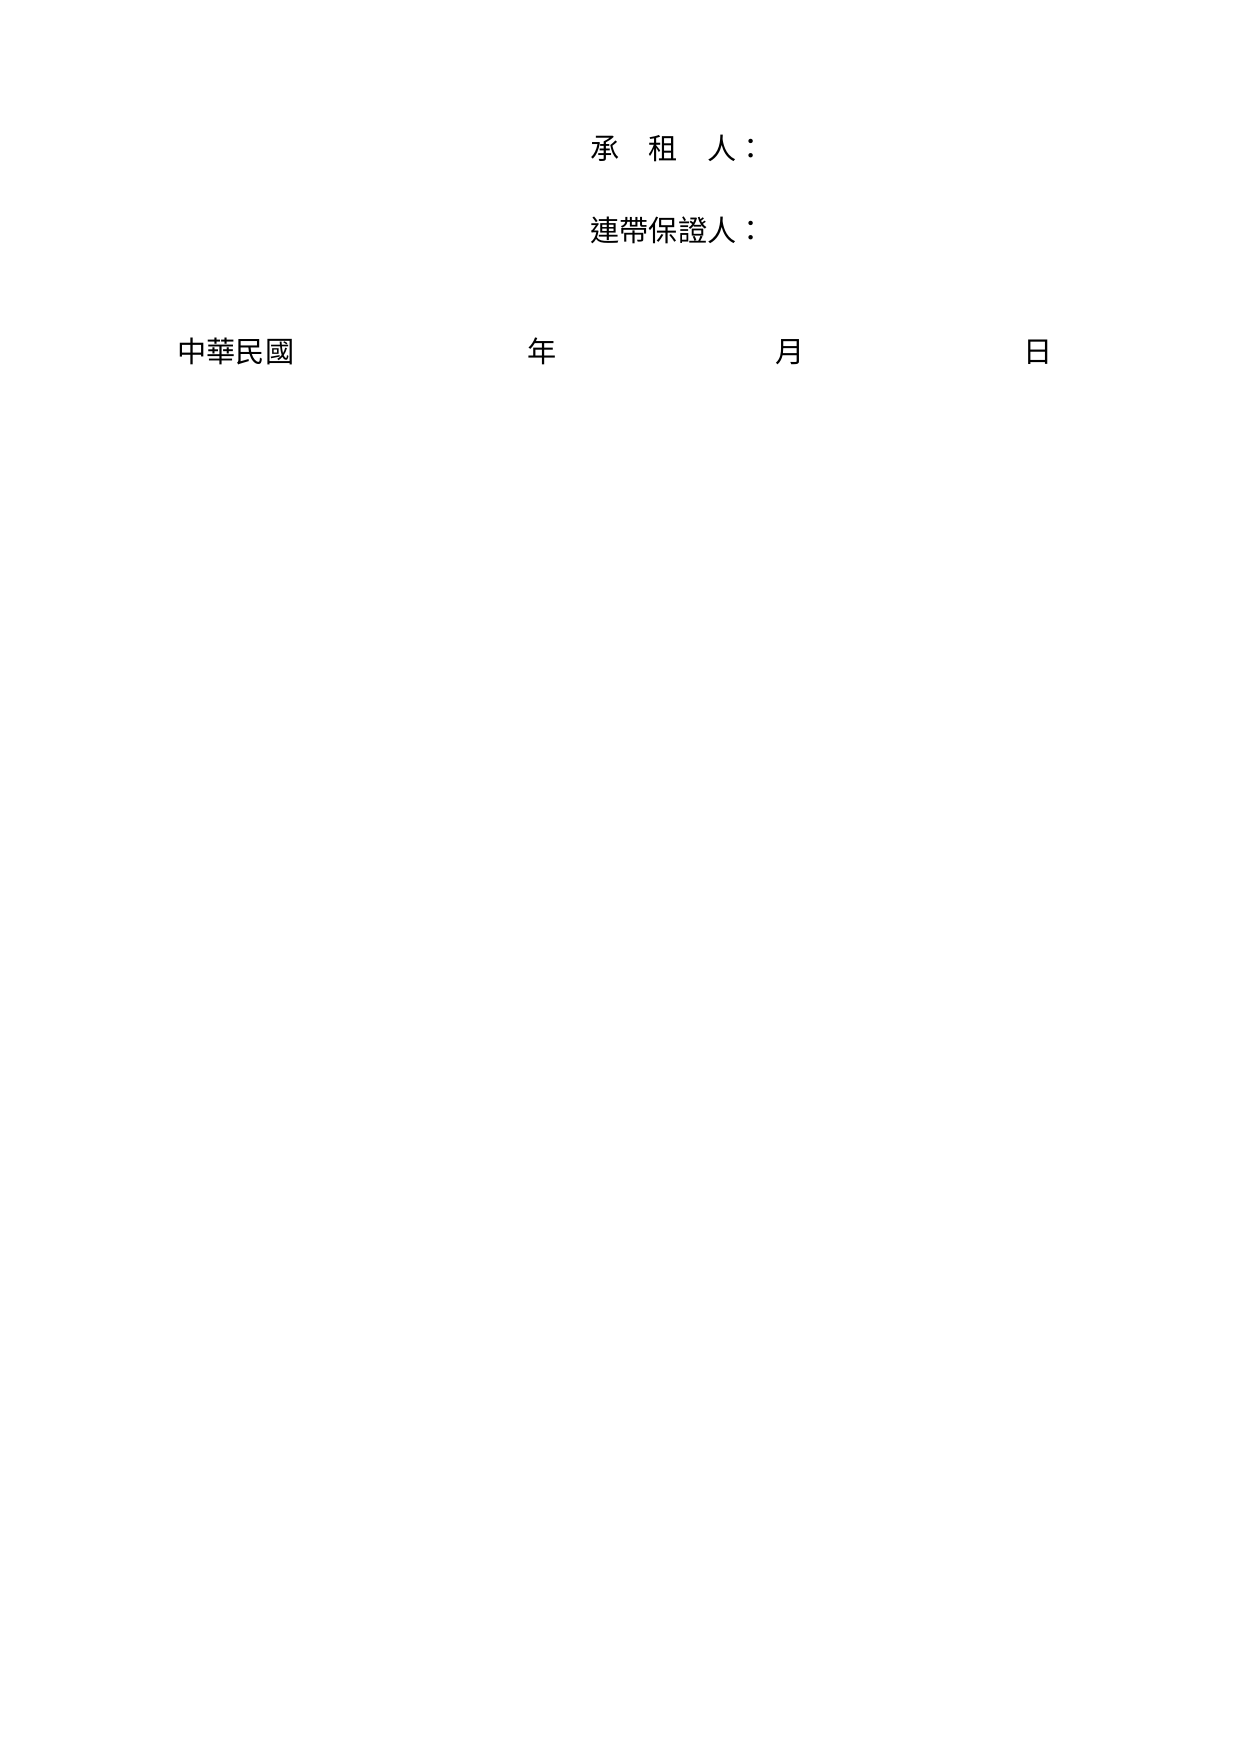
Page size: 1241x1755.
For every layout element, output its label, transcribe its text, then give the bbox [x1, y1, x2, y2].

text 承 租 人： [590, 125, 1063, 168]
text 連帶保證人： [590, 207, 1063, 249]
text 中華民國 年 月 日 [177, 329, 1063, 371]
